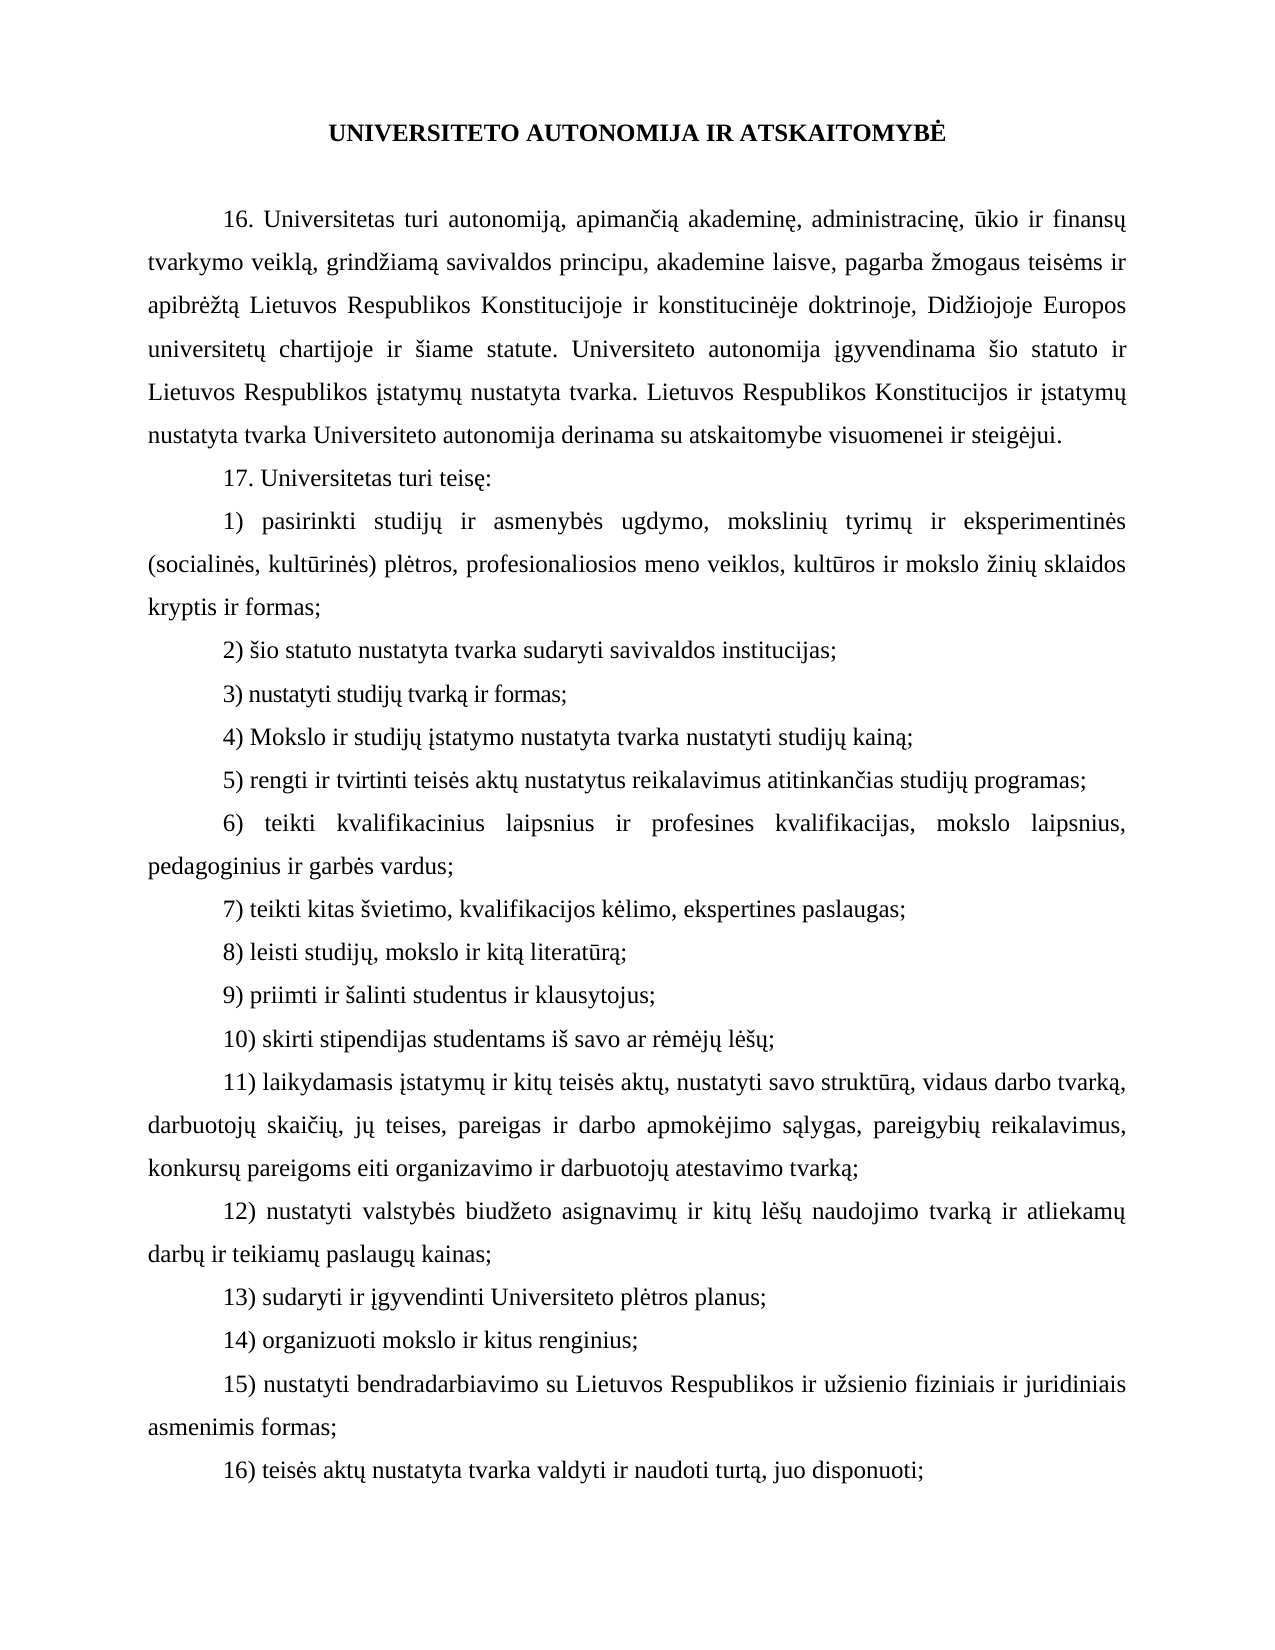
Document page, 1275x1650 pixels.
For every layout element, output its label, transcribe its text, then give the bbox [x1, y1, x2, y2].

text 14) organizuoti mokslo ir kitus renginius; [148, 1326, 1127, 1354]
text 5) rengti ir tvirtinti teisės aktų nustatytus reikalavimus atitinkančias studijų programas; [148, 765, 1127, 794]
text 4) Mokslo ir studijų įstatymo nustatyta tvarka nustatyti studijų kainą; [148, 722, 1127, 751]
text 15) nustatyti bendradarbiavimo su Lietuvos Respublikos ir užsienio fiziniais ir juridiniais asmenimis formas; [148, 1369, 1127, 1441]
text 7) teikti kitas švietimo, kvalifikacijos kėlimo, ekspertines paslaugas; [148, 894, 1127, 923]
text 13) sudaryti ir įgyvendinti Universiteto plėtros planus; [148, 1282, 1127, 1311]
text UNIVERSITETO AUTONOMIJA ir atskaitomybė [148, 118, 1127, 147]
text 17. Universitetas turi teisę: [148, 463, 1127, 492]
text 8) leisti studijų, mokslo ir kitą literatūrą; [148, 937, 1127, 966]
text 9) priimti ir šalinti studentus ir klausytojus; [148, 981, 1127, 1009]
text 3) nustatyti studijų tvarką ir formas; [148, 679, 1127, 707]
text 10) skirti stipendijas studentams iš savo ar rėmėjų lėšų; [148, 1024, 1127, 1052]
text 16) teisės aktų nustatyta tvarka valdyti ir naudoti turtą, juo disponuoti; [148, 1455, 1127, 1484]
text 11) laikydamasis įstatymų ir kitų teisės aktų, nustatyti savo struktūrą, vidaus darbo tvarką, darbuotojų skaičių, jų teises, pareigas ir darbo apmokėjimo sąlygas, pareigybių reikalavimus, konkursų pareigoms eiti organizavimo ir darbuotojų atestavimo tvarką; [148, 1067, 1127, 1182]
text 12) nustatyti valstybės biudžeto asignavimų ir kitų lėšų naudojimo tvarką ir atliekamų darbų ir teikiamų paslaugų kainas; [148, 1196, 1127, 1268]
text 2) šio statuto nustatyta tvarka sudaryti savivaldos institucijas; [148, 636, 1127, 664]
text 16. Universitetas turi autonomiją, apimančią akademinę, administracinę, ūkio ir finansų tvarkymo veiklą, grindžiamą savivaldos principu, akademine laisve, pagarba žmogaus teisėms ir apibrėžtą Lietuvos Respublikos Konstitucijoje ir konstitucinėje doktrinoje, Didžiojoje Europos universitetų chartijoje ir šiame statute. Universiteto autonomija įgyvendinama šio statuto ir Lietuvos Respublikos įstatymų nustatyta tvarka. Lietuvos Respublikos Konstitucijos ir įstatymų nustatyta tvarka Universiteto autonomija derinama su atskaitomybe visuomenei ir steigėjui. [148, 204, 1127, 449]
text 6) teikti kvalifikacinius laipsnius ir profesines kvalifikacijas, mokslo laipsnius, pedagoginius ir garbės vardus; [148, 808, 1127, 880]
text 1) pasirinkti studijų ir asmenybės ugdymo, mokslinių tyrimų ir eksperimentinės (socialinės, kultūrinės) plėtros, profesionaliosios meno veiklos, kultūros ir mokslo žinių sklaidos kryptis ir formas; [148, 506, 1127, 621]
